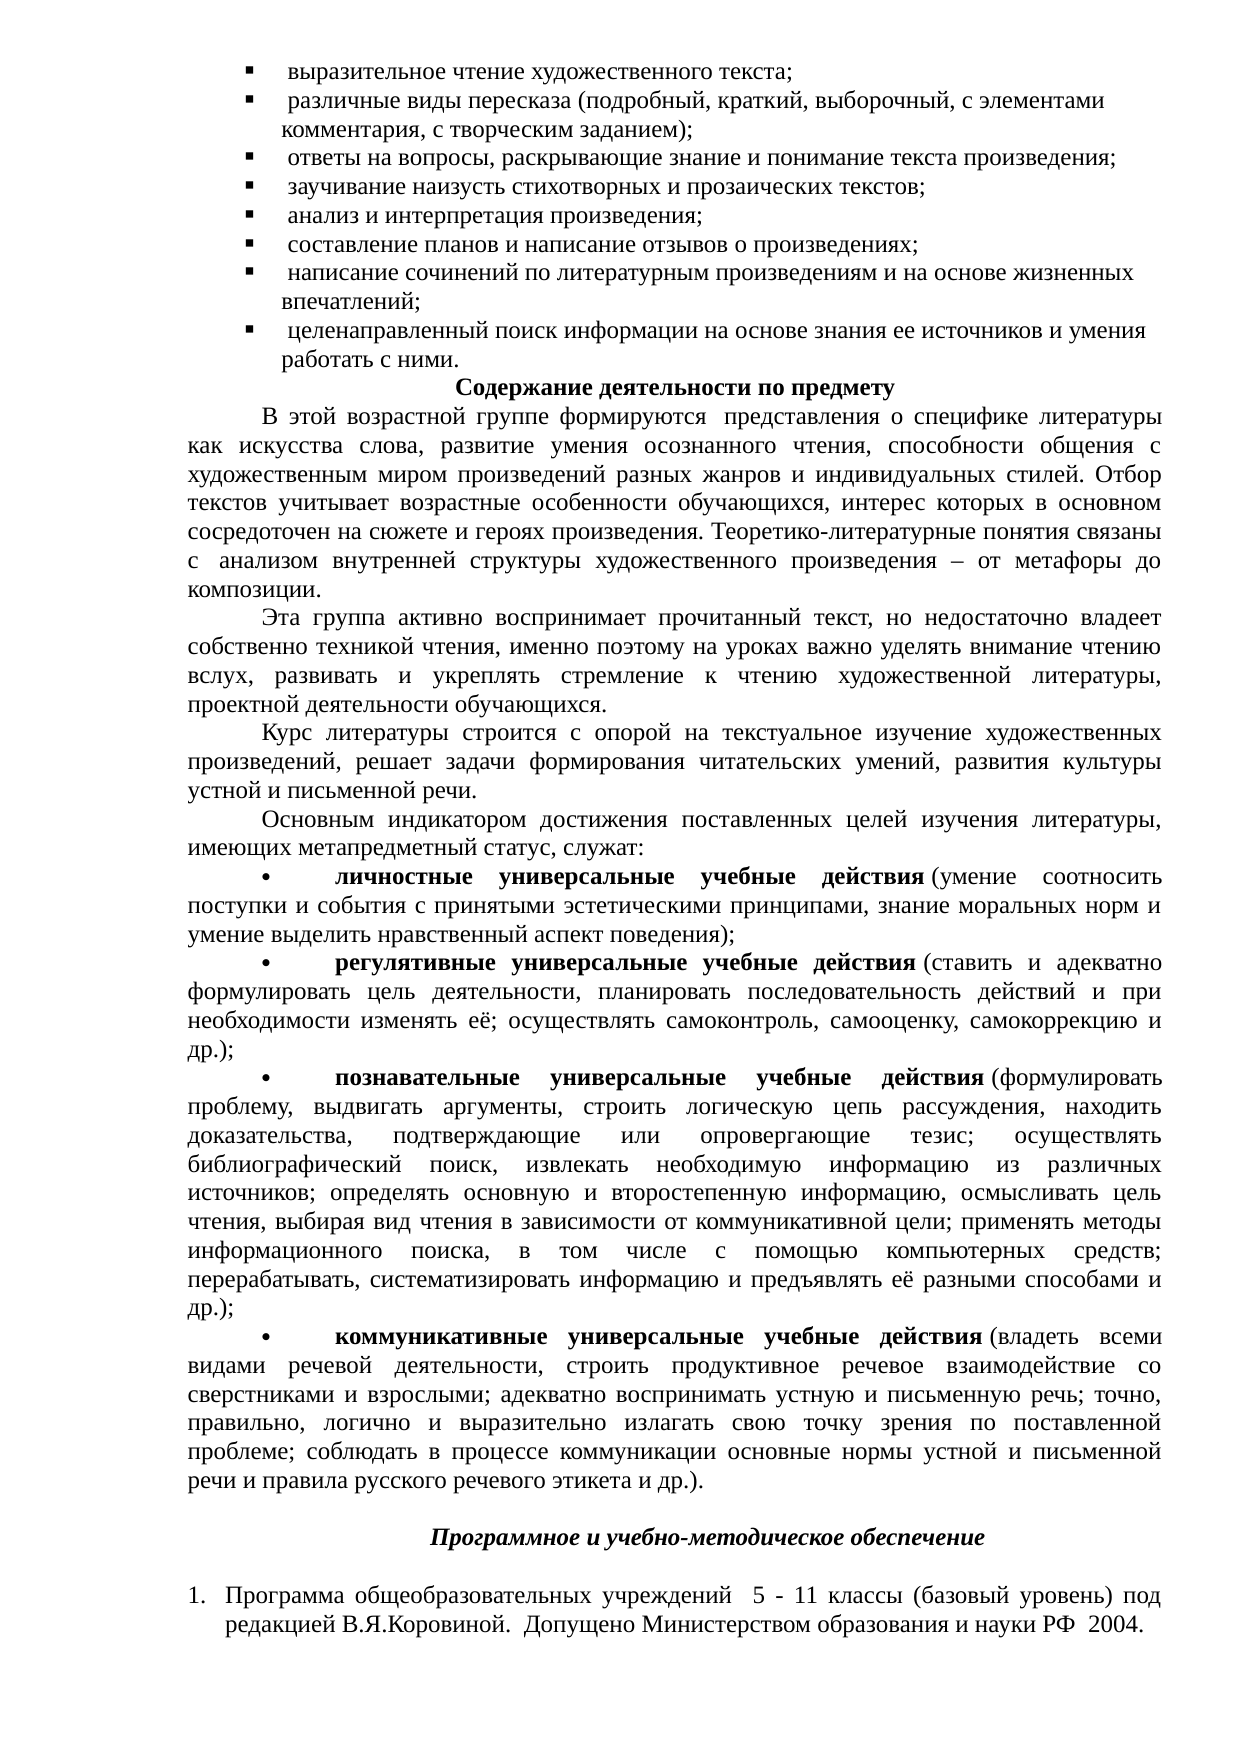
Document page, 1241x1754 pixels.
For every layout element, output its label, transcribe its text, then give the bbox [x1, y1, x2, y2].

list целенаправленный поиск информации на основе знания ее источников и умения работать с ними. [244, 315, 1162, 372]
list познавательные универсальные учебные действия (формулировать проблему, выдвигать аргументы, строить логическую цепь рассуждения, находить доказательства, подтверждающие или опровергающие тезис; осуществлять библиографический поиск, извлекать необходимую информацию из различных источников; определять основную и второстепенную информацию, осмысливать цель чтения, выбирая вид чтения в зависимости от коммуникативной цели; применять методы информационного поиска, в том числе с помощью компьютерных средств; перерабатывать, систематизировать информацию и предъявлять её разными способами и др.); [187, 1062, 1162, 1321]
list личностные универсальные учебные действия (умение соотносить поступки и события с принятыми эстетическими принципами, знание моральных норм и умение выделить нравственный аспект поведения); [187, 861, 1162, 947]
list выразительное чтение художественного текста; [244, 56, 1162, 85]
list различные виды пересказа (подробный, краткий, выборочный, с элементами комментария, с творческим заданием); [244, 85, 1162, 142]
list регулятивные универсальные учебные действия (ставить и адекватно формулировать цель деятельности, планировать последовательность действий и при необходимости изменять её; осуществлять самоконтроль, самооценку, самокоррекцию и др.); [187, 947, 1162, 1062]
list ответы на вопросы, раскрывающие знание и понимание текста произведения; [244, 142, 1162, 171]
text В этой возрастной группе формируются представления о специфике литературы как искусства слова, развитие умения осознанного чтения, способности общения с художественным миром произведений разных жанров и индивидуальных стилей. Отбор текстов учитывает возрастные особенности обучающихся, интерес которых в основном сосредоточен на сюжете и героях произведения. Теоретико-литературные понятия связаны с анализом внутренней структуры художественного произведения – от метафоры до композиции. [187, 401, 1162, 602]
text Курс литературы строится с опорой на текстуальное изучение художественных произведений, решает задачи формирования читательских умений, развития культуры устной и письменной речи. [187, 717, 1162, 804]
list Программа общеобразовательных учреждений 5 - 11 классы (базовый уровень) под редакцией В.Я.Коровиной. Допущено Министерством образования и науки РФ 2004. [187, 1580, 1162, 1637]
list заучивание наизусть стихотворных и прозаических текстов; [244, 171, 1162, 200]
text Эта группа активно воспринимает прочитанный текст, но недостаточно владеет собственно техникой чтения, именно поэтому на уроках важно уделять внимание чтению вслух, развивать и укреплять стремление к чтению художественной литературы, проектной деятельности обучающихся. [187, 602, 1162, 717]
text Основным индикатором достижения поставленных целей изучения литературы, имеющих метапредметный статус, служат: [187, 804, 1162, 861]
list анализ и интерпретация произведения; [244, 200, 1162, 229]
list написание сочинений по литературным произведениям и на основе жизненных впечатлений; [244, 257, 1162, 315]
text Содержание деятельности по предмету [187, 372, 1162, 401]
text Программное и учебно-методическое обеспечение [187, 1522, 1162, 1551]
list составление планов и написание отзывов о произведениях; [244, 229, 1162, 257]
list коммуникативные универсальные учебные действия (владеть всеми видами речевой деятельности, строить продуктивное речевое взаимодействие со сверстниками и взрослыми; адекватно воспринимать устную и письменную речь; точно, правильно, логично и выразительно излагать свою точку зрения по поставленной проблеме; соблюдать в процессе коммуникации основные нормы устной и письменной речи и правила русского речевого этикета и др.). [187, 1321, 1162, 1494]
